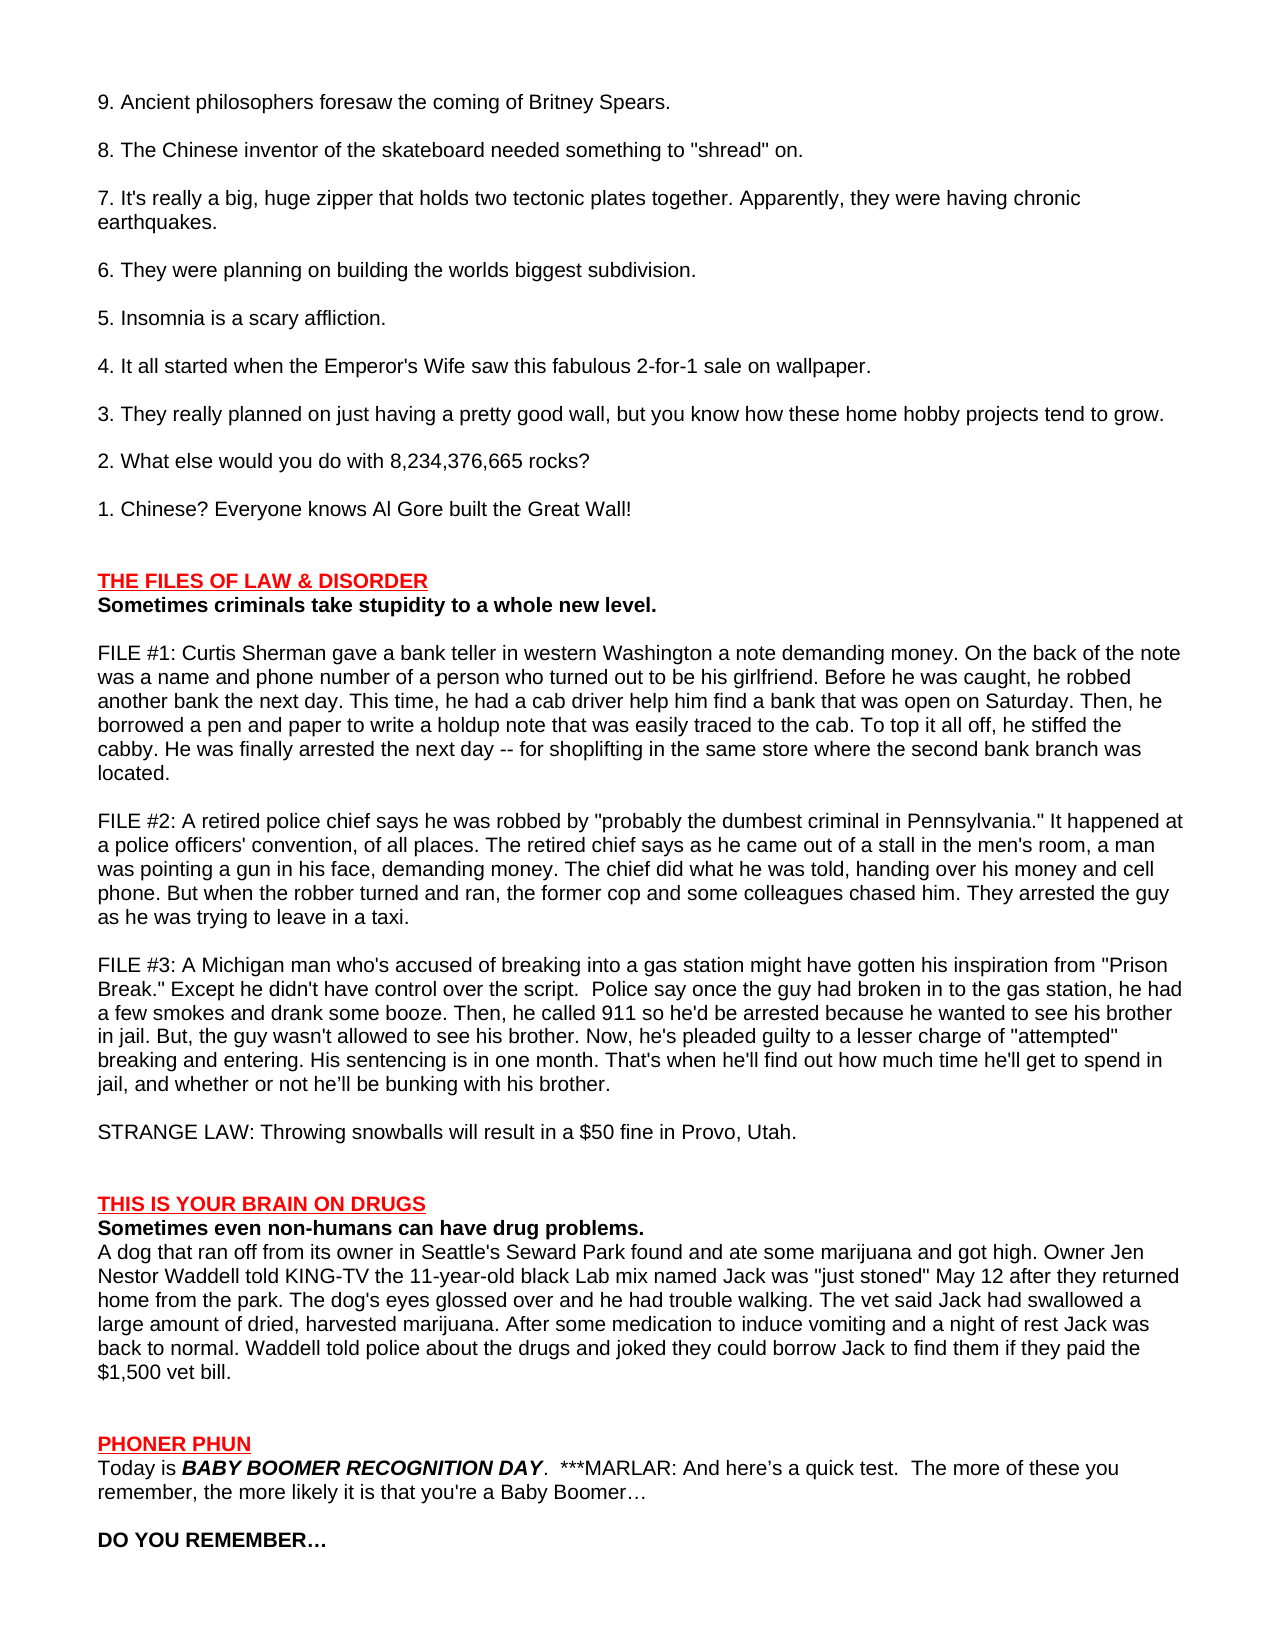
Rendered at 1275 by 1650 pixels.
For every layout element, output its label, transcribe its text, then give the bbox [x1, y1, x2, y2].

text STRANGE LAW: Throwing snowballs will result in a $50 fine in Provo, Utah. [97, 1120, 1185, 1144]
text Sometimes criminals take stupidity to a whole new level. [97, 593, 1185, 617]
text DO YOU REMEMBER… [97, 1527, 1185, 1551]
text Sometimes even non-humans can have drug problems. [97, 1216, 1185, 1240]
text FILE #3: A Michigan man who's accused of breaking into a gas station might have gotten his inspiration from "Prison Break." Except he didn't have control over the script. Police say once the guy had broken in to the gas station, he had a few smokes and drank some booze. Then, he called 911 so he'd be arrested because he wanted to see his brother in jail. But, the guy wasn't allowed to see his brother. Now, he's pleaded guilty to a lesser charge of "attempted" breaking and entering. His sentencing is in one month. That's when he'll find out how much time he'll get to spend in jail, and whether or not he’ll be bunking with his brother. [97, 952, 1185, 1096]
text 3. They really planned on just having a pretty good wall, but you know how these home hobby projects tend to grow. [97, 401, 1185, 425]
text 9. Ancient philosophers foresaw the coming of Britney Spears. [97, 90, 1185, 114]
text Today is BABY BOOMER RECOGNITION DAY. ***MARLAR: And here’s a quick test. The more of these you remember, the more likely it is that you're a Baby Boomer… [97, 1456, 1185, 1503]
text 7. It's really a big, huge zipper that holds two tectonic plates together. Apparently, they were having chronic earthquakes. [97, 186, 1185, 234]
text 5. Insomnia is a scary affliction. [97, 306, 1185, 329]
text 8. The Chinese inventor of the skateboard needed something to "shread" on. [97, 138, 1185, 162]
text THIS IS YOUR BRAIN ON DRUGS [97, 1192, 1185, 1216]
text FILE #1: Curtis Sherman gave a bank teller in western Washington a note demanding money. On the back of the note was a name and phone number of a person who turned out to be his girlfriend. Before he was caught, he robbed another bank the next day. This time, he had a cab driver help him find a bank that was open on Saturday. Then, he borrowed a pen and paper to write a holdup note that was easily traced to the cab. To top it all off, he stiffed the cabby. He was finally arrested the next day -- for shoplifting in the same store where the second bank branch was located. [97, 641, 1185, 785]
text FILE #2: A retired police chief says he was robbed by "probably the dumbest criminal in Pennsylvania." It happened at a police officers' convention, of all places. The retired chief says as he came out of a stall in the men's room, a man was pointing a gun in his face, demanding money. The chief did what he was told, handing over his money and cell phone. But when the robber turned and ran, the former cop and some colleagues chased him. They arrested the guy as he was trying to leave in a taxi. [97, 809, 1185, 928]
text A dog that ran off from its owner in Seattle's Seward Park found and ate some marijuana and got high. Owner Jen Nestor Waddell told KING-TV the 11-year-old black Lab mix named Jack was "just stoned" May 12 after they returned home from the park. The dog's eyes glossed over and he had trouble walking. The vet said Jack had swallowed a large amount of dried, harvested marijuana. After some medication to induce vomiting and a night of rest Jack was back to normal. Waddell told police about the drugs and joked they could borrow Jack to find them if they paid the $1,500 vet bill. [97, 1240, 1185, 1384]
text 4. It all started when the Emperor's Wife saw this fabulous 2-for-1 sale on wallpaper. [97, 353, 1185, 377]
text 6. They were planning on building the worlds biggest subdivision. [97, 258, 1185, 282]
text 2. What else would you do with 8,234,376,665 rocks? [97, 449, 1185, 473]
text THE FILES OF LAW & DISORDER [97, 569, 1185, 593]
text PHONER PHUN [97, 1432, 1185, 1456]
text 1. Chinese? Everyone knows Al Gore built the Great Wall! [97, 497, 1185, 521]
